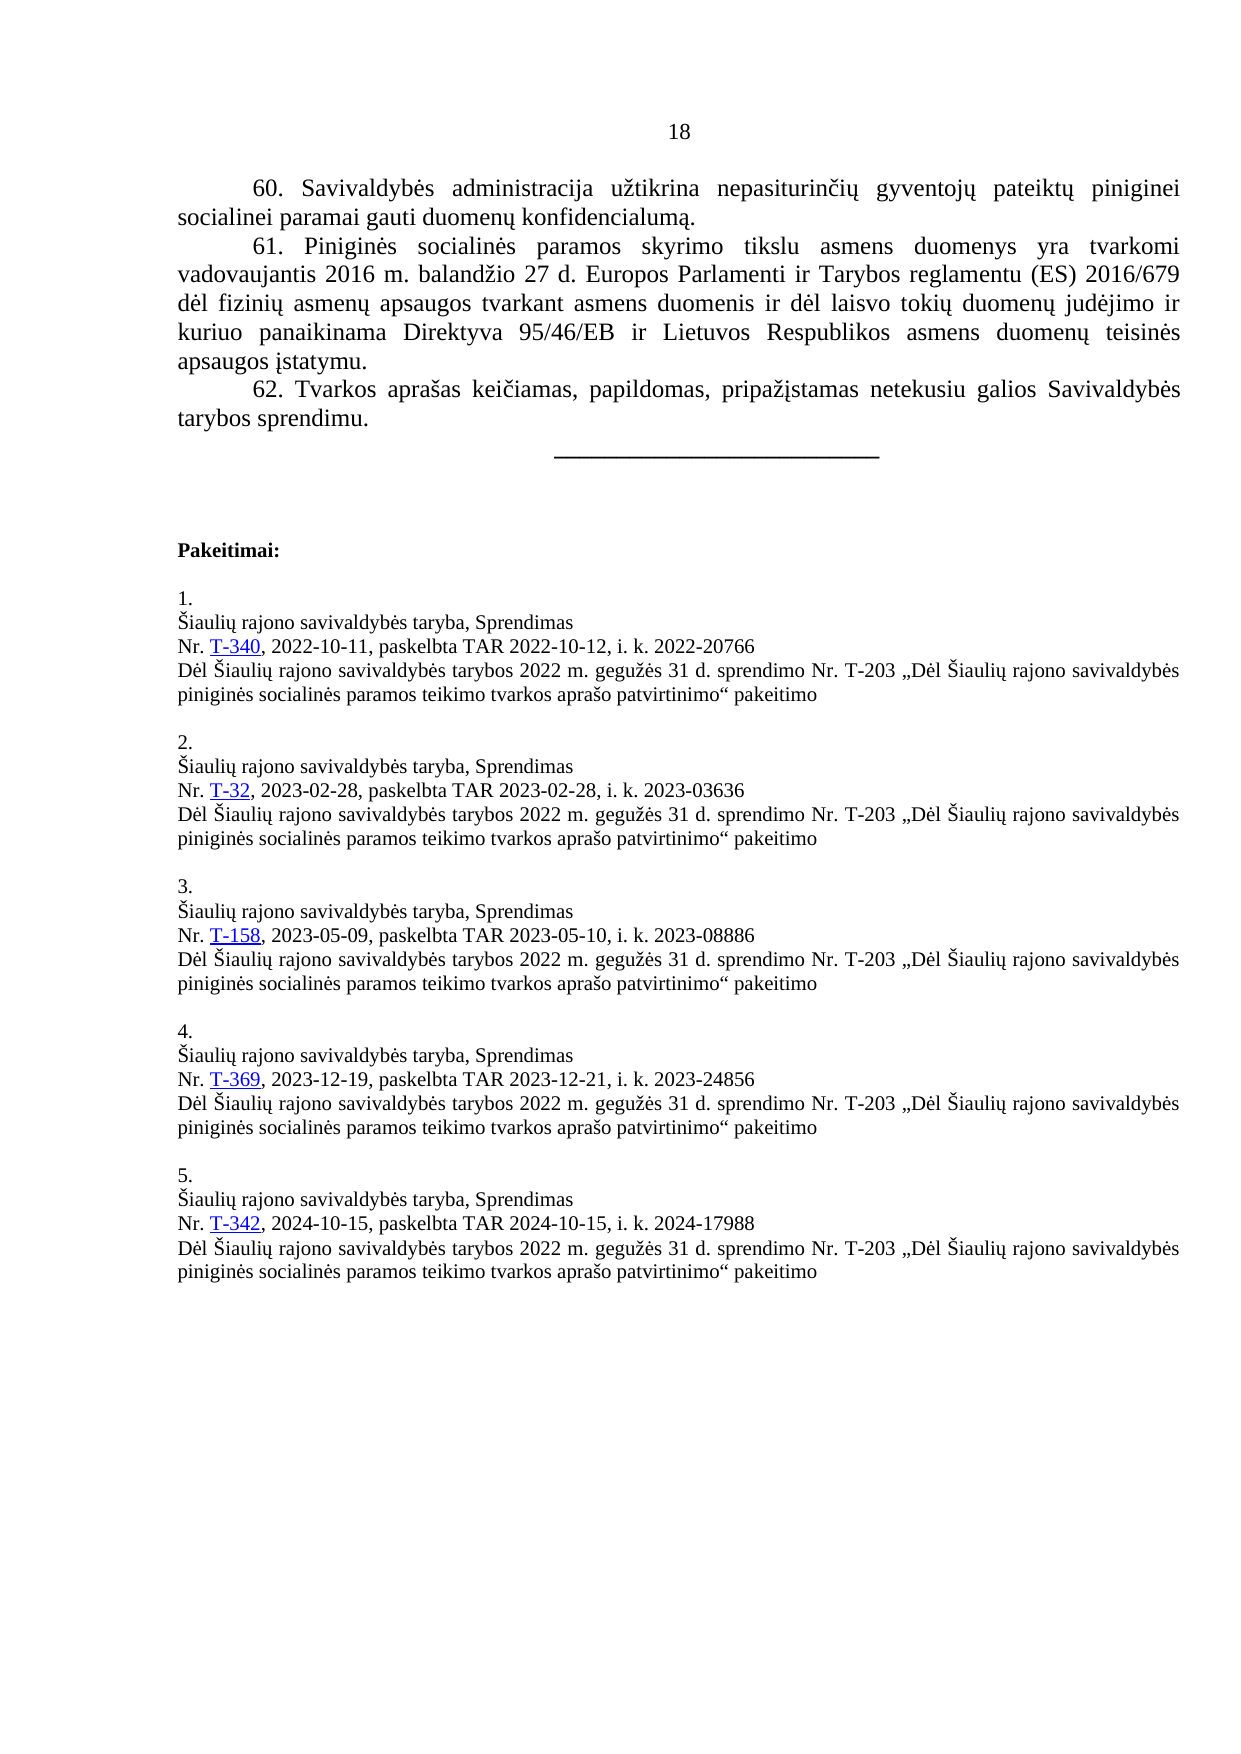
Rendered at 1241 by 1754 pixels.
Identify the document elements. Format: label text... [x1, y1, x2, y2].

text Dėl Šiaulių rajono savivaldybės tarybos 2022 m. gegužės 31 d. sprendimo Nr. T-203 „Dėl Šiaulių rajono savivaldybės piniginės socialinės paramos teikimo tvarkos aprašo patvirtinimo“ pakeitimo [177, 802, 1181, 850]
text 62. Tvarkos aprašas keičiamas, papildomas, pripažįstamas netekusiu galios Savivaldybės tarybos sprendimu. [177, 374, 1181, 432]
text Šiaulių rajono savivaldybės taryba, Sprendimas [177, 1043, 1181, 1067]
text Dėl Šiaulių rajono savivaldybės tarybos 2022 m. gegužės 31 d. sprendimo Nr. T-203 „Dėl Šiaulių rajono savivaldybės piniginės socialinės paramos teikimo tvarkos aprašo patvirtinimo“ pakeitimo [177, 1091, 1181, 1139]
text 61. Piniginės socialinės paramos skyrimo tikslu asmens duomenys yra tvarkomi vadovaujantis 2016 m. balandžio 27 d. Europos Parlamenti ir Tarybos reglamentu (ES) 2016/679 dėl fizinių asmenų apsaugos tvarkant asmens duomenis ir dėl laisvo tokių duomenų judėjimo ir kuriuo panaikinama Direktyva 95/46/EB ir Lietuvos Respublikos asmens duomenų teisinės apsaugos įstatymu. [177, 231, 1181, 374]
text Nr. T-369, 2023-12-19, paskelbta TAR 2023-12-21, i. k. 2023-24856 [177, 1067, 1181, 1091]
text Šiaulių rajono savivaldybės taryba, Sprendimas [177, 1187, 1181, 1211]
text Nr. T-32, 2023-02-28, paskelbta TAR 2023-02-28, i. k. 2023-03636 [177, 778, 1181, 802]
text Šiaulių rajono savivaldybės taryba, Sprendimas [177, 610, 1181, 634]
text 2. [177, 730, 1181, 754]
text Dėl Šiaulių rajono savivaldybės tarybos 2022 m. gegužės 31 d. sprendimo Nr. T-203 „Dėl Šiaulių rajono savivaldybės piniginės socialinės paramos teikimo tvarkos aprašo patvirtinimo“ pakeitimo [177, 1235, 1181, 1283]
text 1. [177, 586, 1181, 610]
text Dėl Šiaulių rajono savivaldybės tarybos 2022 m. gegužės 31 d. sprendimo Nr. T-203 „Dėl Šiaulių rajono savivaldybės piniginės socialinės paramos teikimo tvarkos aprašo patvirtinimo“ pakeitimo [177, 658, 1181, 706]
text 5. [177, 1163, 1181, 1187]
text Šiaulių rajono savivaldybės taryba, Sprendimas [177, 754, 1181, 778]
text Dėl Šiaulių rajono savivaldybės tarybos 2022 m. gegužės 31 d. sprendimo Nr. T-203 „Dėl Šiaulių rajono savivaldybės piniginės socialinės paramos teikimo tvarkos aprašo patvirtinimo“ pakeitimo [177, 947, 1181, 995]
text 3. [177, 874, 1181, 898]
text __________________________ [177, 432, 1181, 461]
text 60. Savivaldybės administracija užtikrina nepasiturinčių gyventojų pateiktų piniginei socialinei paramai gauti duomenų konfidencialumą. [177, 173, 1181, 231]
text Pakeitimai: [177, 538, 1181, 562]
text Nr. T-340, 2022-10-11, paskelbta TAR 2022-10-12, i. k. 2022-20766 [177, 634, 1181, 658]
text Nr. T-342, 2024-10-15, paskelbta TAR 2024-10-15, i. k. 2024-17988 [177, 1211, 1181, 1235]
text Šiaulių rajono savivaldybės taryba, Sprendimas [177, 898, 1181, 923]
text Nr. T-158, 2023-05-09, paskelbta TAR 2023-05-10, i. k. 2023-08886 [177, 923, 1181, 947]
text 4. [177, 1019, 1181, 1043]
